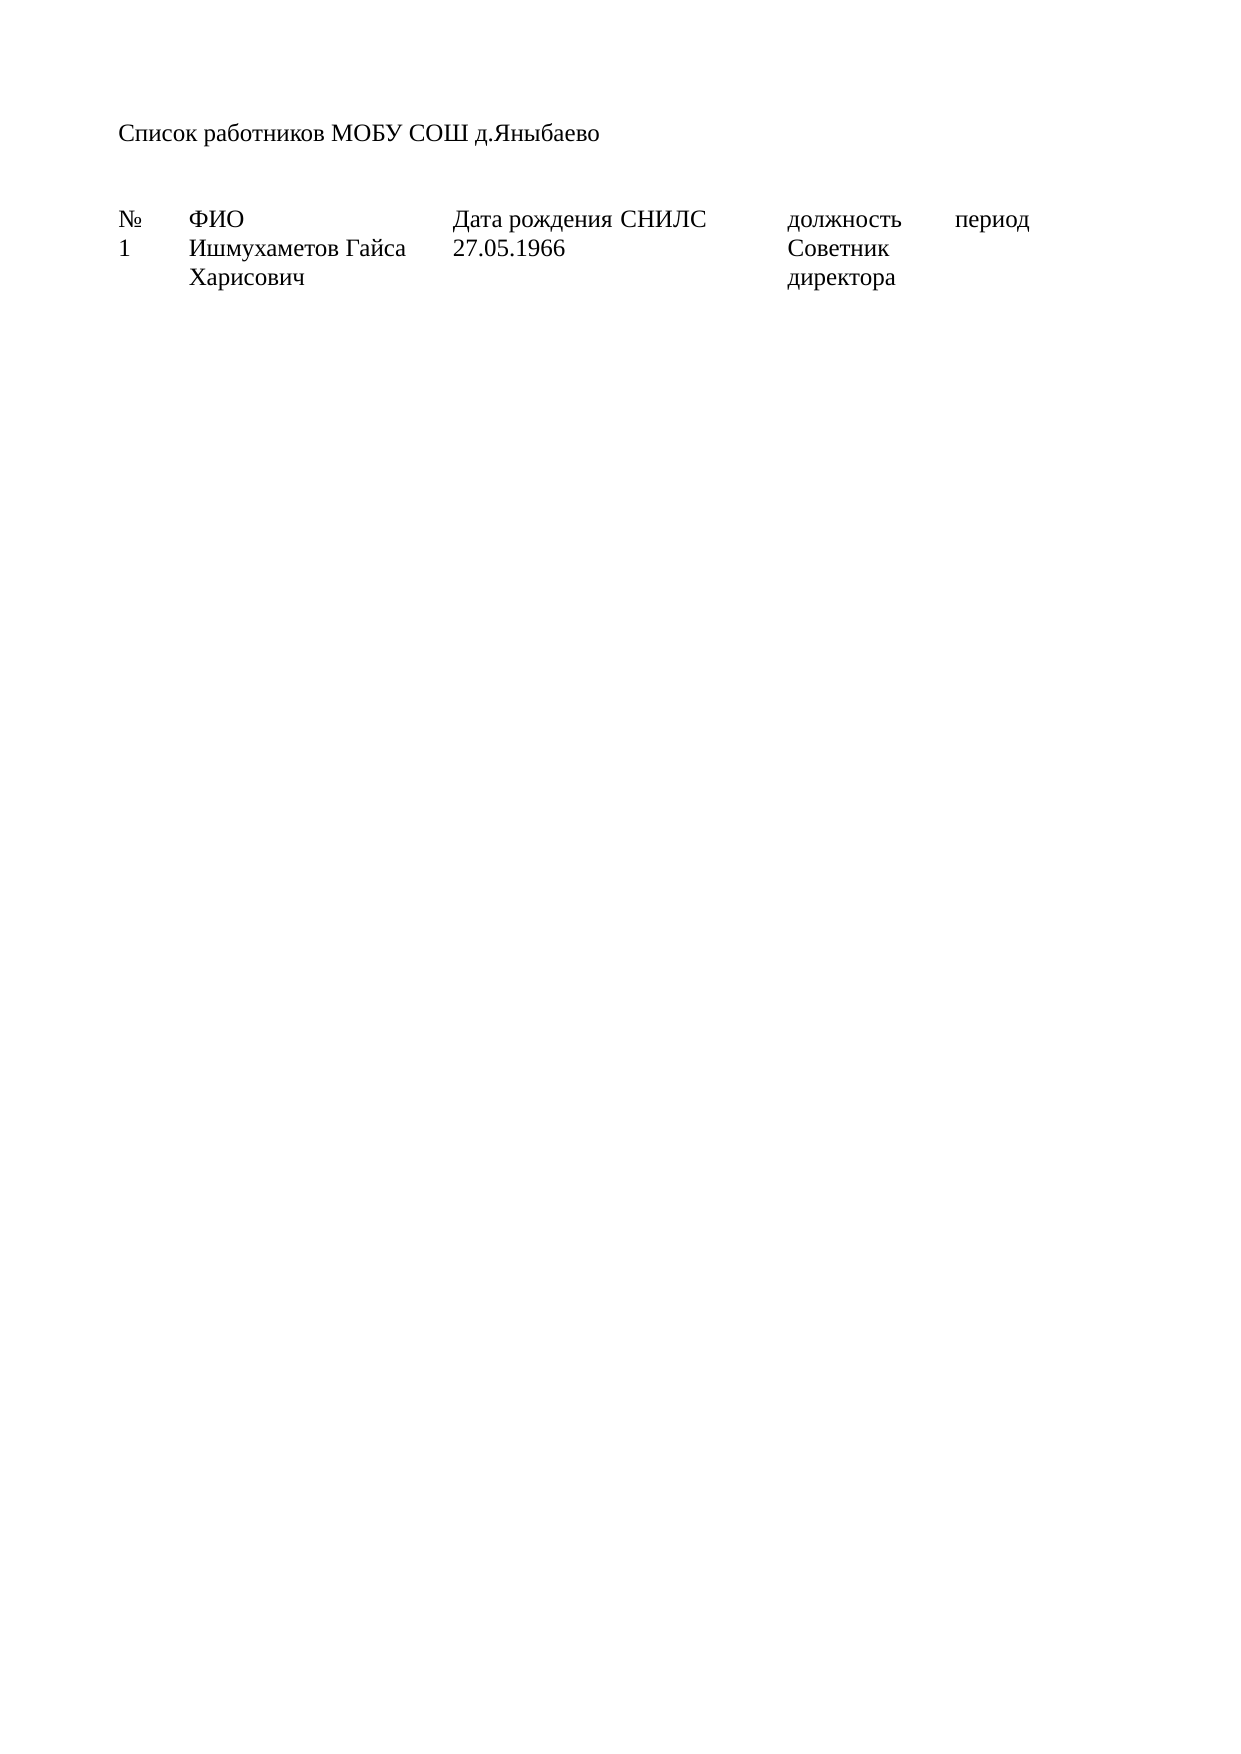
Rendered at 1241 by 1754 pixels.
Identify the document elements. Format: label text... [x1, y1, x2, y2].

table_header должность [788, 204, 955, 233]
table_cell [453, 319, 620, 348]
text Список работников МОБУ СОШ д.Яныбаево [118, 118, 1122, 147]
table_cell [955, 233, 1123, 291]
table_header СНИЛС [620, 204, 787, 233]
table_cell [955, 291, 1123, 319]
table_cell 27.05.1966 [453, 233, 620, 291]
table_cell [118, 319, 188, 348]
table_header Дата рождения [453, 204, 620, 233]
table_header ФИО [189, 204, 453, 233]
table_cell [620, 319, 787, 348]
table_cell [189, 319, 453, 348]
table_cell Советник директора [788, 233, 955, 291]
table_cell [788, 319, 955, 348]
table_cell [118, 291, 188, 319]
table_cell 1 [118, 233, 188, 291]
table_cell Ишмухаметов Гайса Харисович [189, 233, 453, 291]
table_header № [118, 204, 188, 233]
table_header период [955, 204, 1123, 233]
table_cell [189, 291, 453, 319]
table_cell [620, 233, 787, 291]
table_cell [955, 319, 1123, 348]
table_cell [788, 291, 955, 319]
table_cell [620, 291, 787, 319]
table_cell [453, 291, 620, 319]
